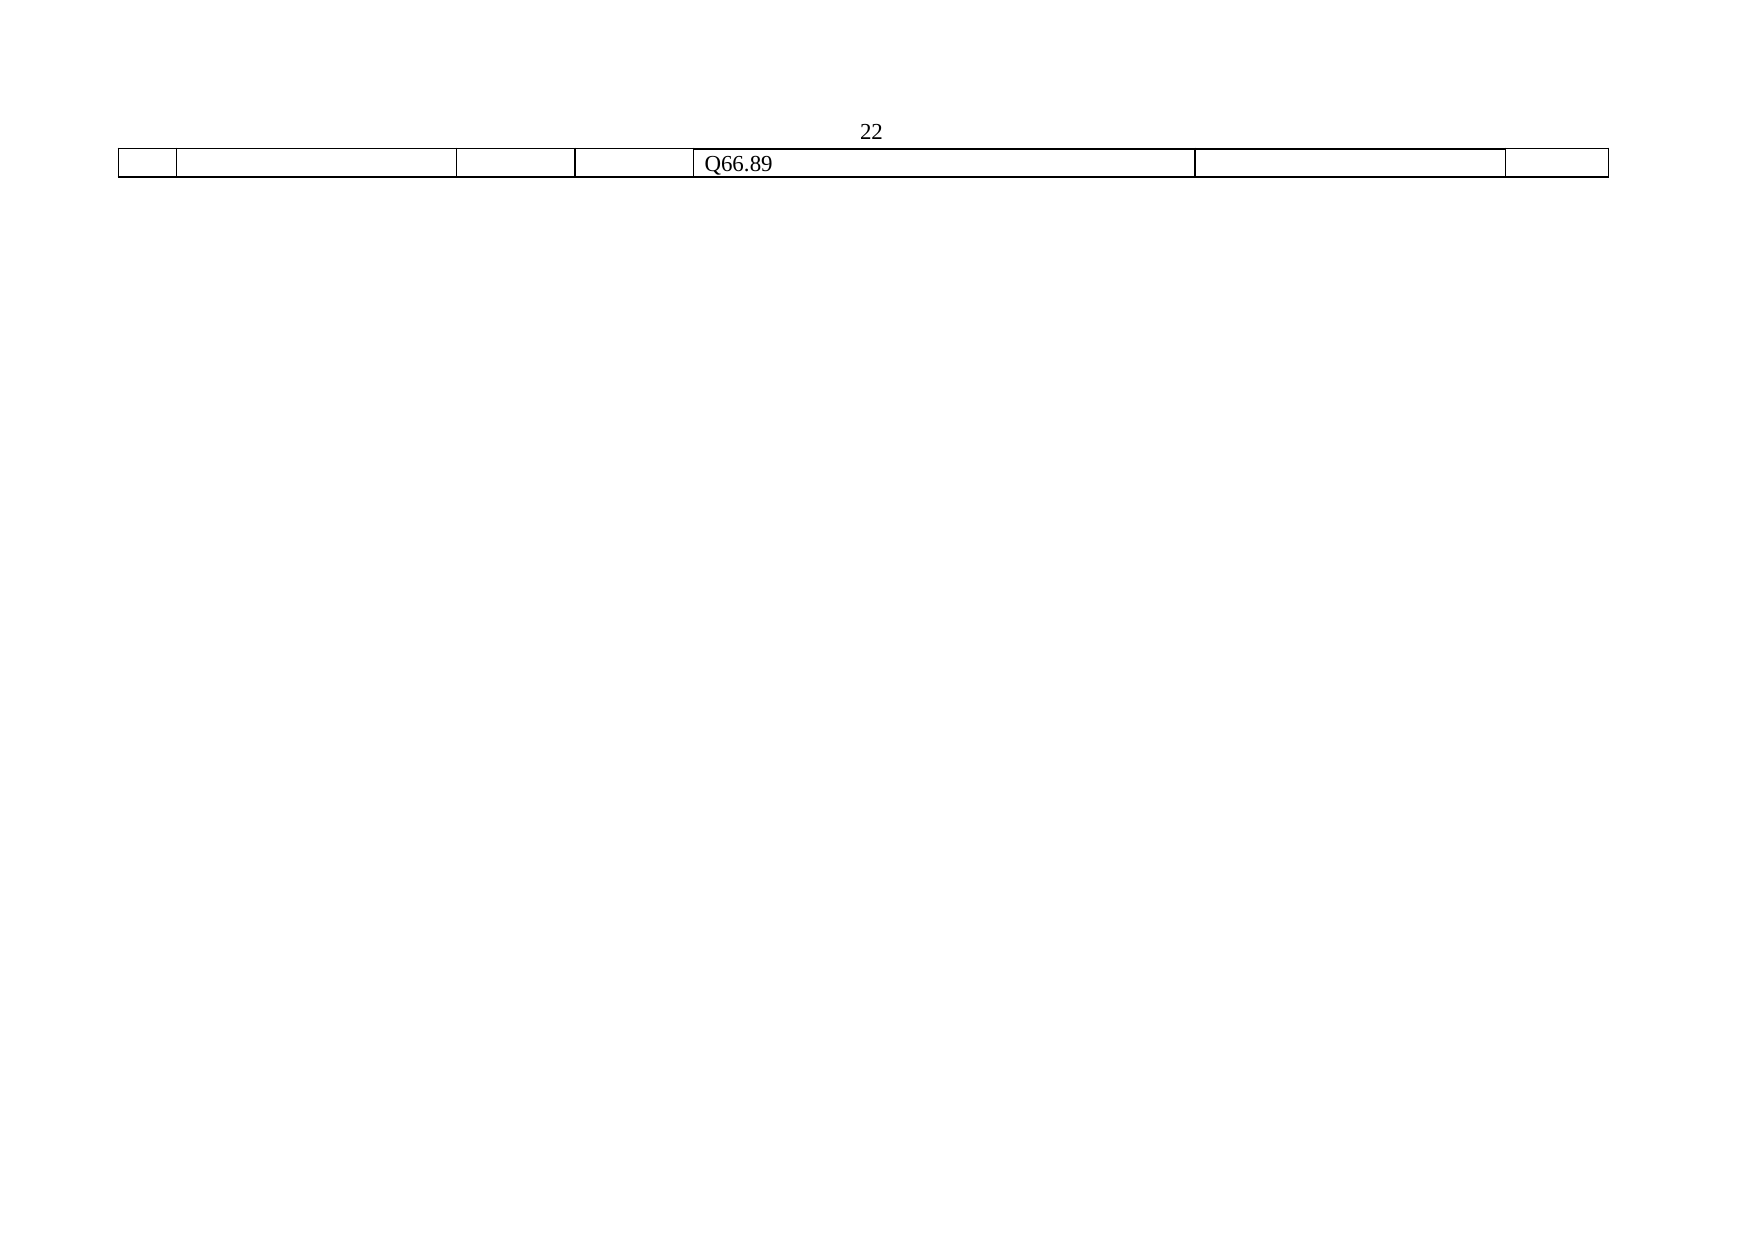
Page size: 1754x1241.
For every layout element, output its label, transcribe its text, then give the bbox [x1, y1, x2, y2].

table_header [1506, 149, 1608, 176]
table_cell Q66.89 [694, 150, 1194, 176]
table_header [457, 149, 574, 176]
table_header [576, 149, 693, 176]
table_cell [1196, 150, 1505, 176]
table_header [177, 149, 456, 176]
table_header [119, 149, 176, 176]
